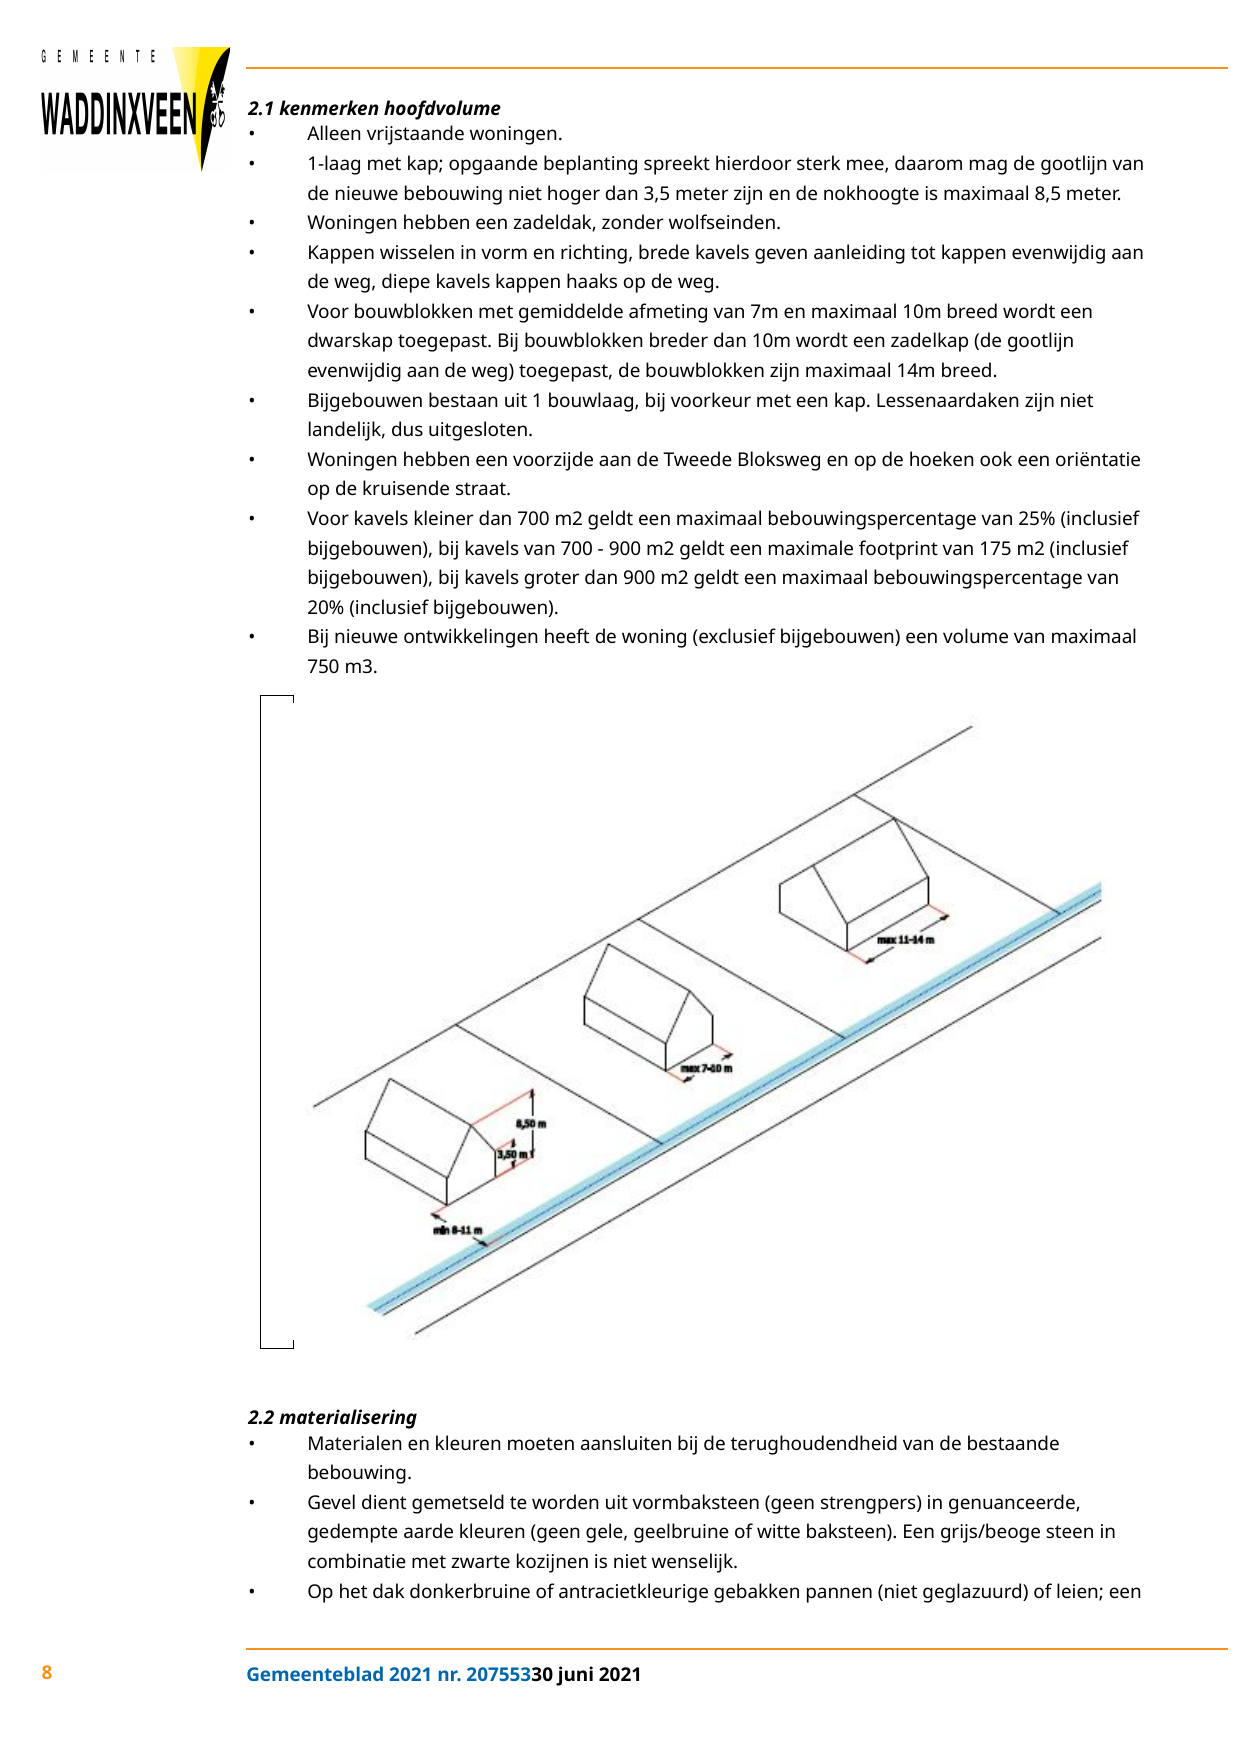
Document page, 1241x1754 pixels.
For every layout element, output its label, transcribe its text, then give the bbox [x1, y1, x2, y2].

list Op het dak donkerbruine of antracietkleurige gebakken pannen (niet geglazuurd) of leien; een [248, 1578, 1152, 1603]
picture [268, 703, 1114, 1340]
list Kappen wisselen in vorm en richting, brede kavels geven aanleiding tot kappen evenwijdig aan de weg, diepe kavels kappen haaks op de weg. [248, 239, 1152, 294]
list Voor kavels kleiner dan 700 m2 geldt een maximaal bebouwingspercentage van 25% (inclusief bijgebouwen), bij kavels van 700 - 900 m2 geldt een maximale footprint van 175 m2 (inclusief bijgebouwen), bij kavels groter dan 900 m2 geldt een maximaal bebouwingspercentage van 20% (inclusief bijgebouwen). [248, 505, 1152, 619]
picture [41, 47, 231, 172]
list Woningen hebben een zadeldak, zonder wolfseinden. [248, 209, 1152, 235]
list Woningen hebben een voorzijde aan de Tweede Bloksweg en op de hoeken ook een oriëntatie op de kruisende straat. [248, 446, 1152, 501]
list Voor bouwblokken met gemiddelde afmeting van 7m en maximaal 10m breed wordt een dwarskap toegepast. Bij bouwblokken breder dan 10m wordt een zadelkap (de gootlijn evenwijdig aan de weg) toegepast, de bouwblokken zijn maximaal 14m breed. [248, 298, 1152, 383]
text 2.2 materialisering [248, 1404, 1152, 1430]
list Bijgebouwen bestaan uit 1 bouwlaag, bij voorkeur met een kap. Lessenaardaken zijn niet landelijk, dus uitgesloten. [248, 387, 1152, 442]
list Bij nieuwe ontwikkelingen heeft de woning (exclusief bijgebouwen) een volume van maximaal 750 m3. [248, 623, 1152, 679]
text 2.1 kenmerken hoofdvolume [248, 95, 1152, 121]
list 1-laag met kap; opgaande beplanting spreekt hierdoor sterk mee, daarom mag de gootlijn van de nieuwe bebouwing niet hoger dan 3,5 meter zijn en de nokhoogte is maximaal 8,5 meter. [248, 150, 1152, 205]
list Materialen en kleuren moeten aansluiten bij de terughoudendheid van de bestaande bebouwing. [248, 1430, 1152, 1485]
list Alleen vrijstaande woningen. [248, 121, 1152, 146]
list Gevel dient gemetseld te worden uit vormbaksteen (geen strengpers) in genuanceerde, gedempte aarde kleuren (geen gele, geelbruine of witte baksteen). Een grijs/beoge steen in combinatie met zwarte kozijnen is niet wenselijk. [248, 1489, 1152, 1574]
